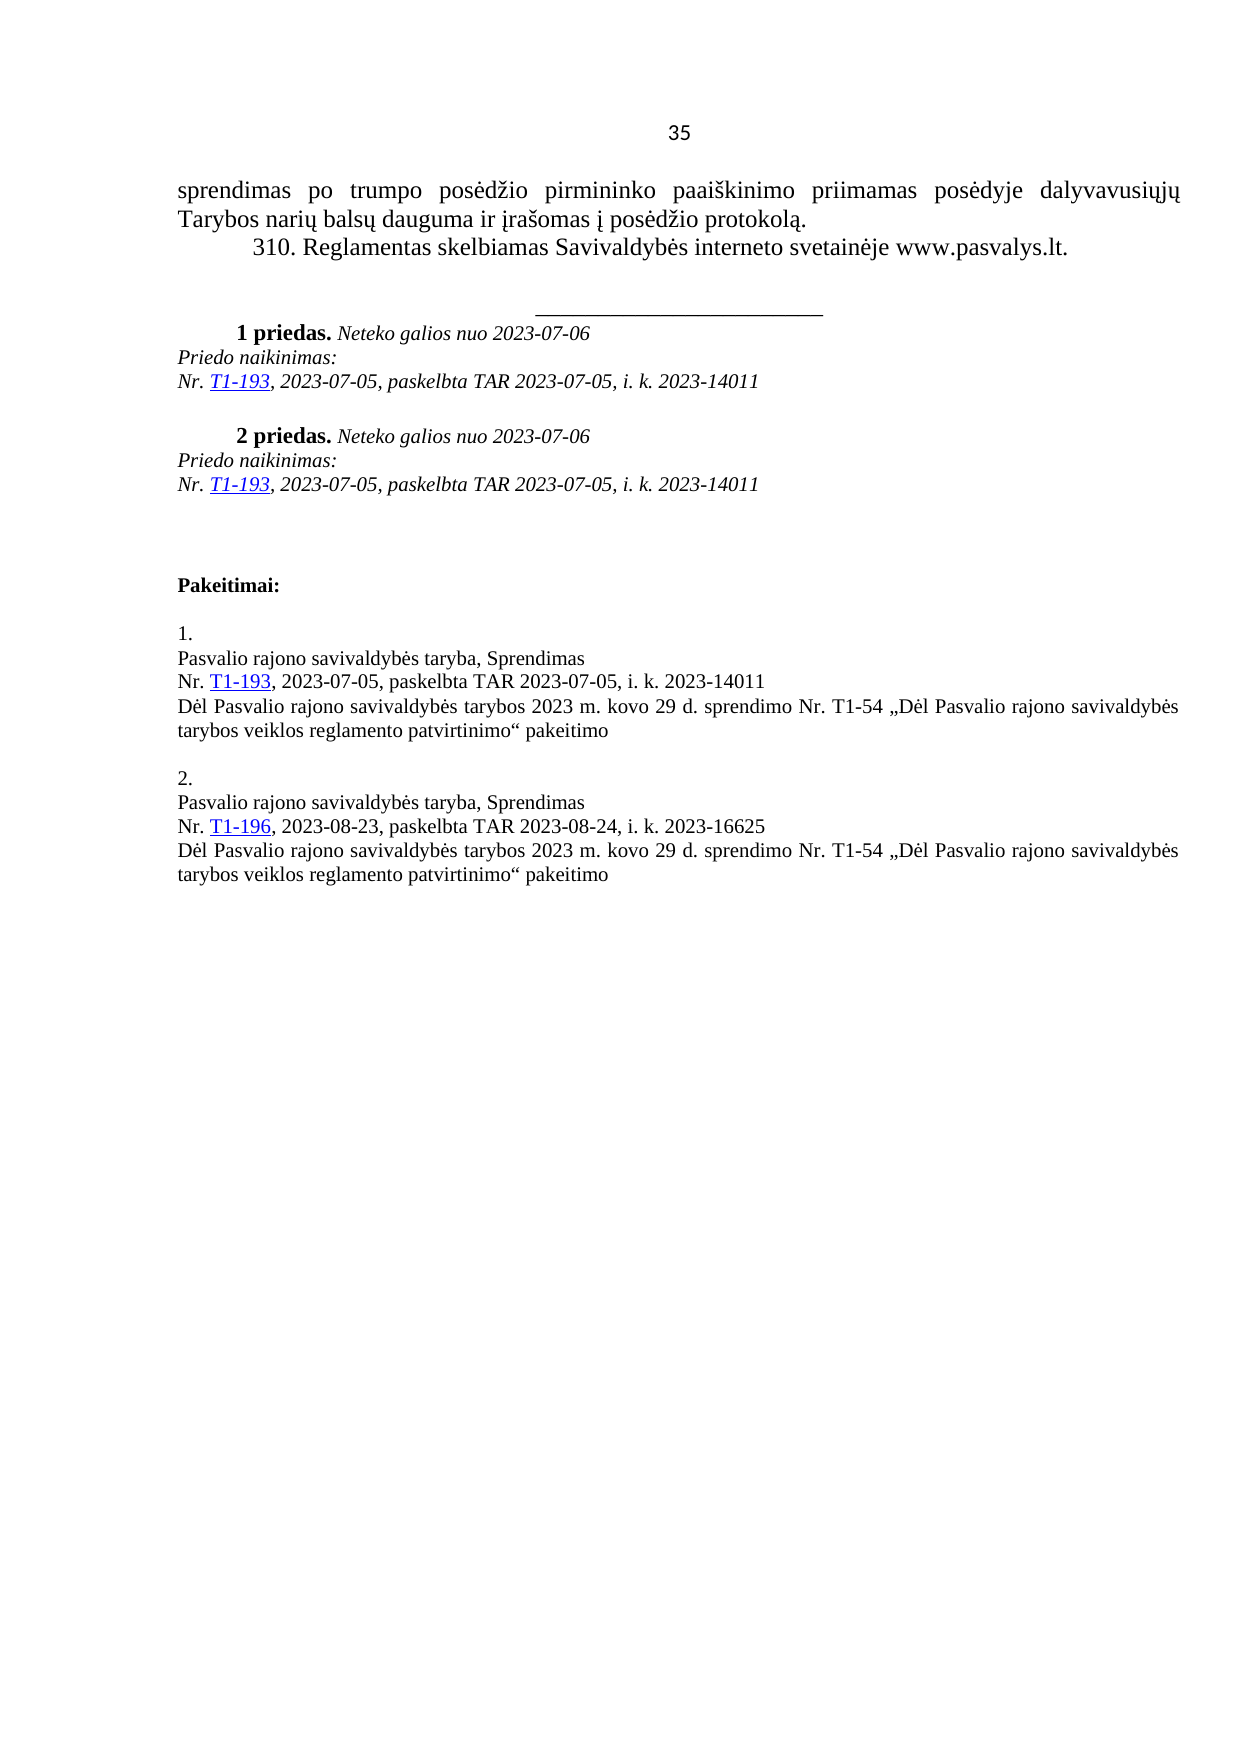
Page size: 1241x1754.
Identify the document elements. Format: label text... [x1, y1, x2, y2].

text Nr. T1-196, 2023-08-23, paskelbta TAR 2023-08-24, i. k. 2023-16625 [177, 814, 1181, 838]
text Priedo naikinimas: [177, 345, 1181, 369]
text Dėl Pasvalio rajono savivaldybės tarybos 2023 m. kovo 29 d. sprendimo Nr. T1-54 „Dėl Pasvalio rajono savivaldybės tarybos veiklos reglamento patvirtinimo“ pakeitimo [177, 838, 1181, 886]
text sprendimas po trumpo posėdžio pirmininko paaiškinimo priimamas posėdyje dalyvavusiųjų Tarybos narių balsų dauguma ir įrašomas į posėdžio protokolą. [177, 175, 1181, 232]
text Pasvalio rajono savivaldybės taryba, Sprendimas [177, 790, 1181, 814]
text _______________________ [177, 290, 1181, 319]
text 1. [177, 621, 1181, 645]
text Nr. T1-193, 2023-07-05, paskelbta TAR 2023-07-05, i. k. 2023-14011 [177, 369, 1181, 393]
text 1 priedas. Neteko galios nuo 2023-07-06 [177, 319, 1181, 345]
text 2 priedas. Neteko galios nuo 2023-07-06 [177, 422, 1181, 448]
text Pasvalio rajono savivaldybės taryba, Sprendimas [177, 645, 1181, 669]
text Priedo naikinimas: [177, 448, 1181, 472]
text Pakeitimai: [177, 573, 1181, 597]
text 2. [177, 766, 1181, 790]
text Nr. T1-193, 2023-07-05, paskelbta TAR 2023-07-05, i. k. 2023-14011 [177, 669, 1181, 693]
text Nr. T1-193, 2023-07-05, paskelbta TAR 2023-07-05, i. k. 2023-14011 [177, 472, 1181, 496]
text Dėl Pasvalio rajono savivaldybės tarybos 2023 m. kovo 29 d. sprendimo Nr. T1-54 „Dėl Pasvalio rajono savivaldybės tarybos veiklos reglamento patvirtinimo“ pakeitimo [177, 693, 1181, 742]
text 310. Reglamentas skelbiamas Savivaldybės interneto svetainėje www.pasvalys.lt. [177, 232, 1181, 261]
